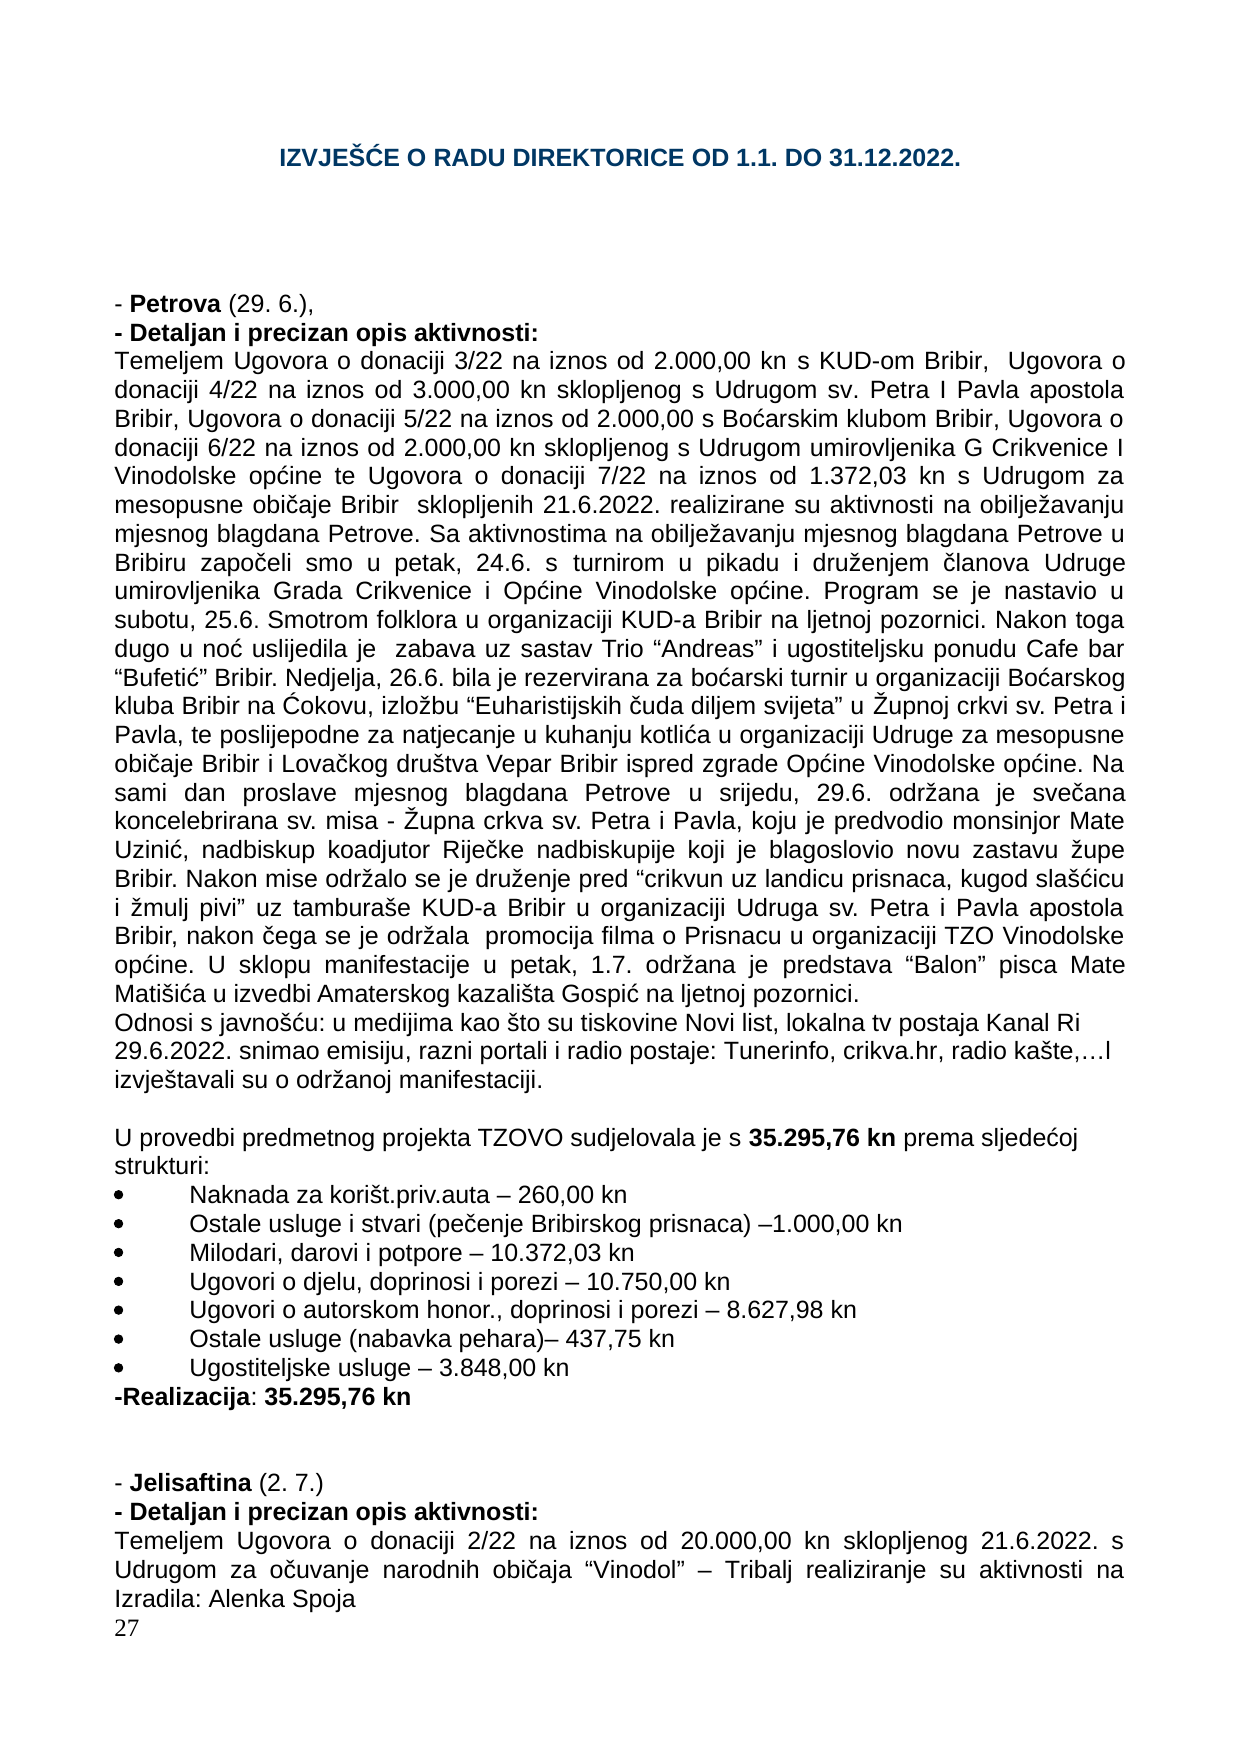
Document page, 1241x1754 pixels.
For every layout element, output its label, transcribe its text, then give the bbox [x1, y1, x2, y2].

list Milodari, darovi i potpore – 10.372,03 kn [114, 1238, 1126, 1267]
list Ugovori o djelu, doprinosi i porezi – 10.750,00 kn [114, 1267, 1126, 1296]
text - Detaljan i precizan opis aktivnosti: [114, 318, 1126, 346]
list Ugostiteljske usluge – 3.848,00 kn [114, 1353, 1126, 1382]
text Temeljem Ugovora o donaciji 3/22 na iznos od 2.000,00 kn s KUD-om Bribir, Ugovora o donaciji 4/22 na iznos od 3.000,00 kn sklopljenog s Udrugom sv. Petra I Pavla apostola Bribir, Ugovora o donaciji 5/22 na iznos od 2.000,00 s Boćarskim klubom Bribir, Ugovora o donaciji 6/22 na iznos od 2.000,00 kn sklopljenog s Udrugom umirovljenika G Crikvenice I Vinodolske općine te Ugovora o donaciji 7/22 na iznos od 1.372,03 kn s Udrugom za mesopusne običaje Bribir sklopljenih 21.6.2022. realizirane su aktivnosti na obilježavanju mjesnog blagdana Petrove. Sa aktivnostima na obilježavanju mjesnog blagdana Petrove u Bribiru započeli smo u petak, 24.6. s turnirom u pikadu i druženjem članova Udruge umirovljenika Grada Crikvenice i Općine Vinodolske općine. Program se je nastavio u subotu, 25.6. Smotrom folklora u organizaciji KUD-a Bribir na ljetnoj pozornici. Nakon toga dugo u noć uslijedila je zabava uz sastav Trio “Andreas” i ugostiteljsku ponudu Cafe bar “Bufetić” Bribir. Nedjelja, 26.6. bila je rezervirana za boćarski turnir u organizaciji Boćarskog kluba Bribir na Ćokovu, izložbu “Euharistijskih čuda diljem svijeta” u Župnoj crkvi sv. Petra i Pavla, te poslijepodne za natjecanje u kuhanju kotlića u organizaciji Udruge za mesopusne običaje Bribir i Lovačkog društva Vepar Bribir ispred zgrade Općine Vinodolske općine. Na sami dan proslave mjesnog blagdana Petrove u srijedu, 29.6. održana je svečana koncelebrirana sv. misa - Župna crkva sv. Petra i Pavla, koju je predvodio monsinjor Mate Uzinić, nadbiskup koadjutor Riječke nadbiskupije koji je blagoslovio novu zastavu župe Bribir. Nakon mise održalo se je druženje pred “crikvun uz landicu prisnaca, kugod slašćicu i žmulj pivi” uz tamburaše KUD-a Bribir u organizaciji Udruga sv. Petra i Pavla apostola Bribir, nakon čega se je održala promocija filma o Prisnacu u organizaciji TZO Vinodolske općine. U sklopu manifestacije u petak, 1.7. održana je predstava “Balon” pisca Mate Matišića u izvedbi Amaterskog kazališta Gospić na ljetnoj pozornici. [114, 346, 1126, 1008]
text Odnosi s javnošću: u medijima kao što su tiskovine Novi list, lokalna tv postaja Kanal Ri 29.6.2022. snimao emisiju, razni portali i radio postaje: Tunerinfo, crikva.hr, radio kašte,…l izvještavali su o održanoj manifestaciji. [114, 1008, 1126, 1094]
text U provedbi predmetnog projekta TZOVO sudjelovala je s 35.295,76 kn prema sljedećoj strukturi: [114, 1123, 1126, 1180]
list Naknada za korišt.priv.auta – 260,00 kn [114, 1180, 1126, 1209]
text - Jelisaftina (2. 7.) [114, 1468, 1126, 1497]
text -Realizacija: 35.295,76 kn [114, 1382, 1126, 1411]
list Ostale usluge i stvari (pečenje Bribirskog prisnaca) –1.000,00 kn [114, 1209, 1126, 1238]
text Temeljem Ugovora o donaciji 2/22 na iznos od 20.000,00 kn sklopljenog 21.6.2022. s Udrugom za očuvanje narodnih običaja “Vinodol” – Tribalj realiziranje su aktivnosti na [114, 1526, 1126, 1583]
text - Detaljan i precizan opis aktivnosti: [114, 1497, 1126, 1526]
text - Petrova (29. 6.), [114, 289, 1126, 318]
list Ostale usluge (nabavka pehara)– 437,75 kn [114, 1324, 1126, 1353]
list Ugovori o autorskom honor., doprinosi i porezi – 8.627,98 kn [114, 1296, 1126, 1324]
